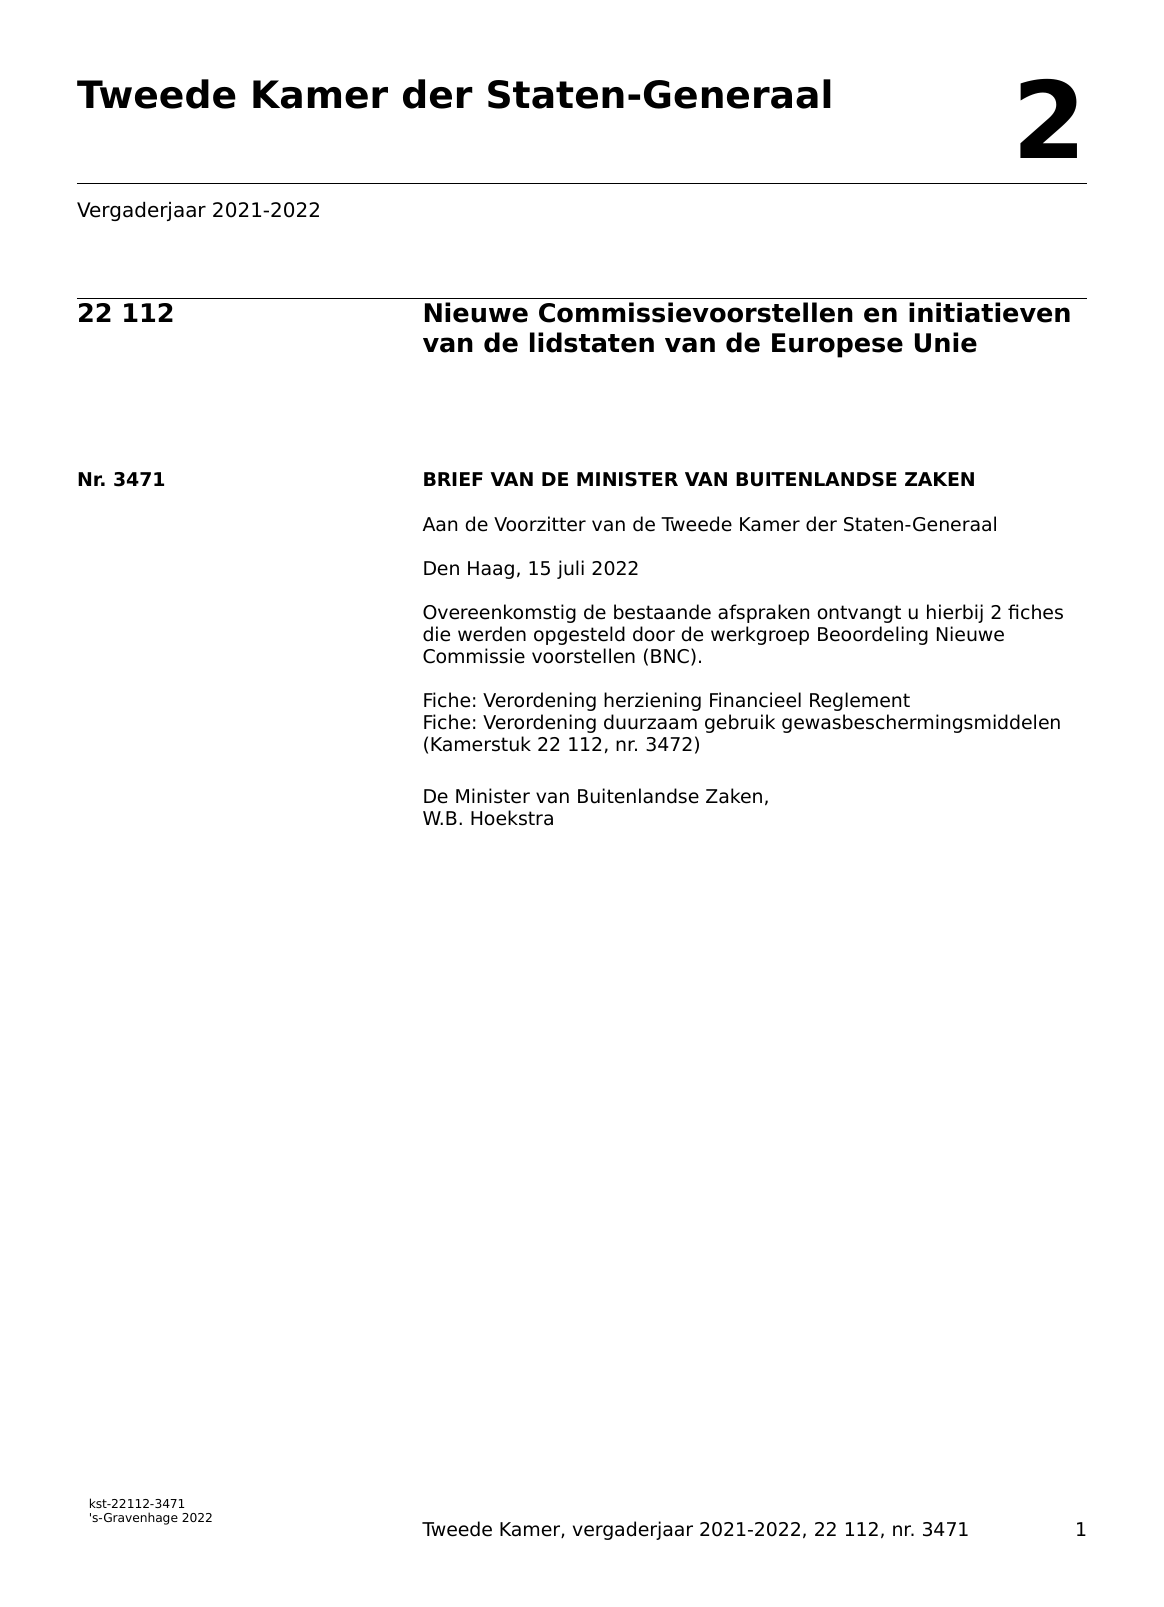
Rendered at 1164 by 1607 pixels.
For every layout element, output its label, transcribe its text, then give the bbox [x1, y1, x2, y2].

subtitle 22 112 Nieuwe Commissievoorstellen en initiatieven van de lidstaten van de Europese Unie [77, 299, 1087, 358]
text Overeenkomstig de bestaande afspraken ontvangt u hierbij 2 fiches die werden opgesteld door de werkgroep Beoordeling Nieuwe Commissie voorstellen (BNC). [422, 602, 1087, 668]
table_header Tweede Kamer der Staten-Generaal [77, 59, 886, 183]
text Fiche: Verordening herziening Financieel Reglement [422, 690, 1087, 712]
table_header 2 [886, 59, 1087, 183]
text Aan de Voorzitter van de Tweede Kamer der Staten-Generaal [422, 513, 1087, 536]
subtitle Nr. 3471 BRIEF VAN DE MINISTER VAN BUITENLANDSE ZAKEN [77, 469, 1087, 491]
text De Minister van Buitenlandse Zaken, W.B. Hoekstra [422, 786, 1087, 830]
text Fiche: Verordening duurzaam gebruik gewasbeschermingsmiddelen (Kamerstuk 22 112, nr. 3472) [422, 712, 1087, 756]
text kst-22112-3471 [88, 1497, 323, 1511]
text Den Haag, 15 juli 2022 [422, 558, 1087, 580]
table_cell Vergaderjaar 2021-2022 [77, 184, 1087, 298]
text 's-Gravenhage 2022 [88, 1511, 323, 1525]
